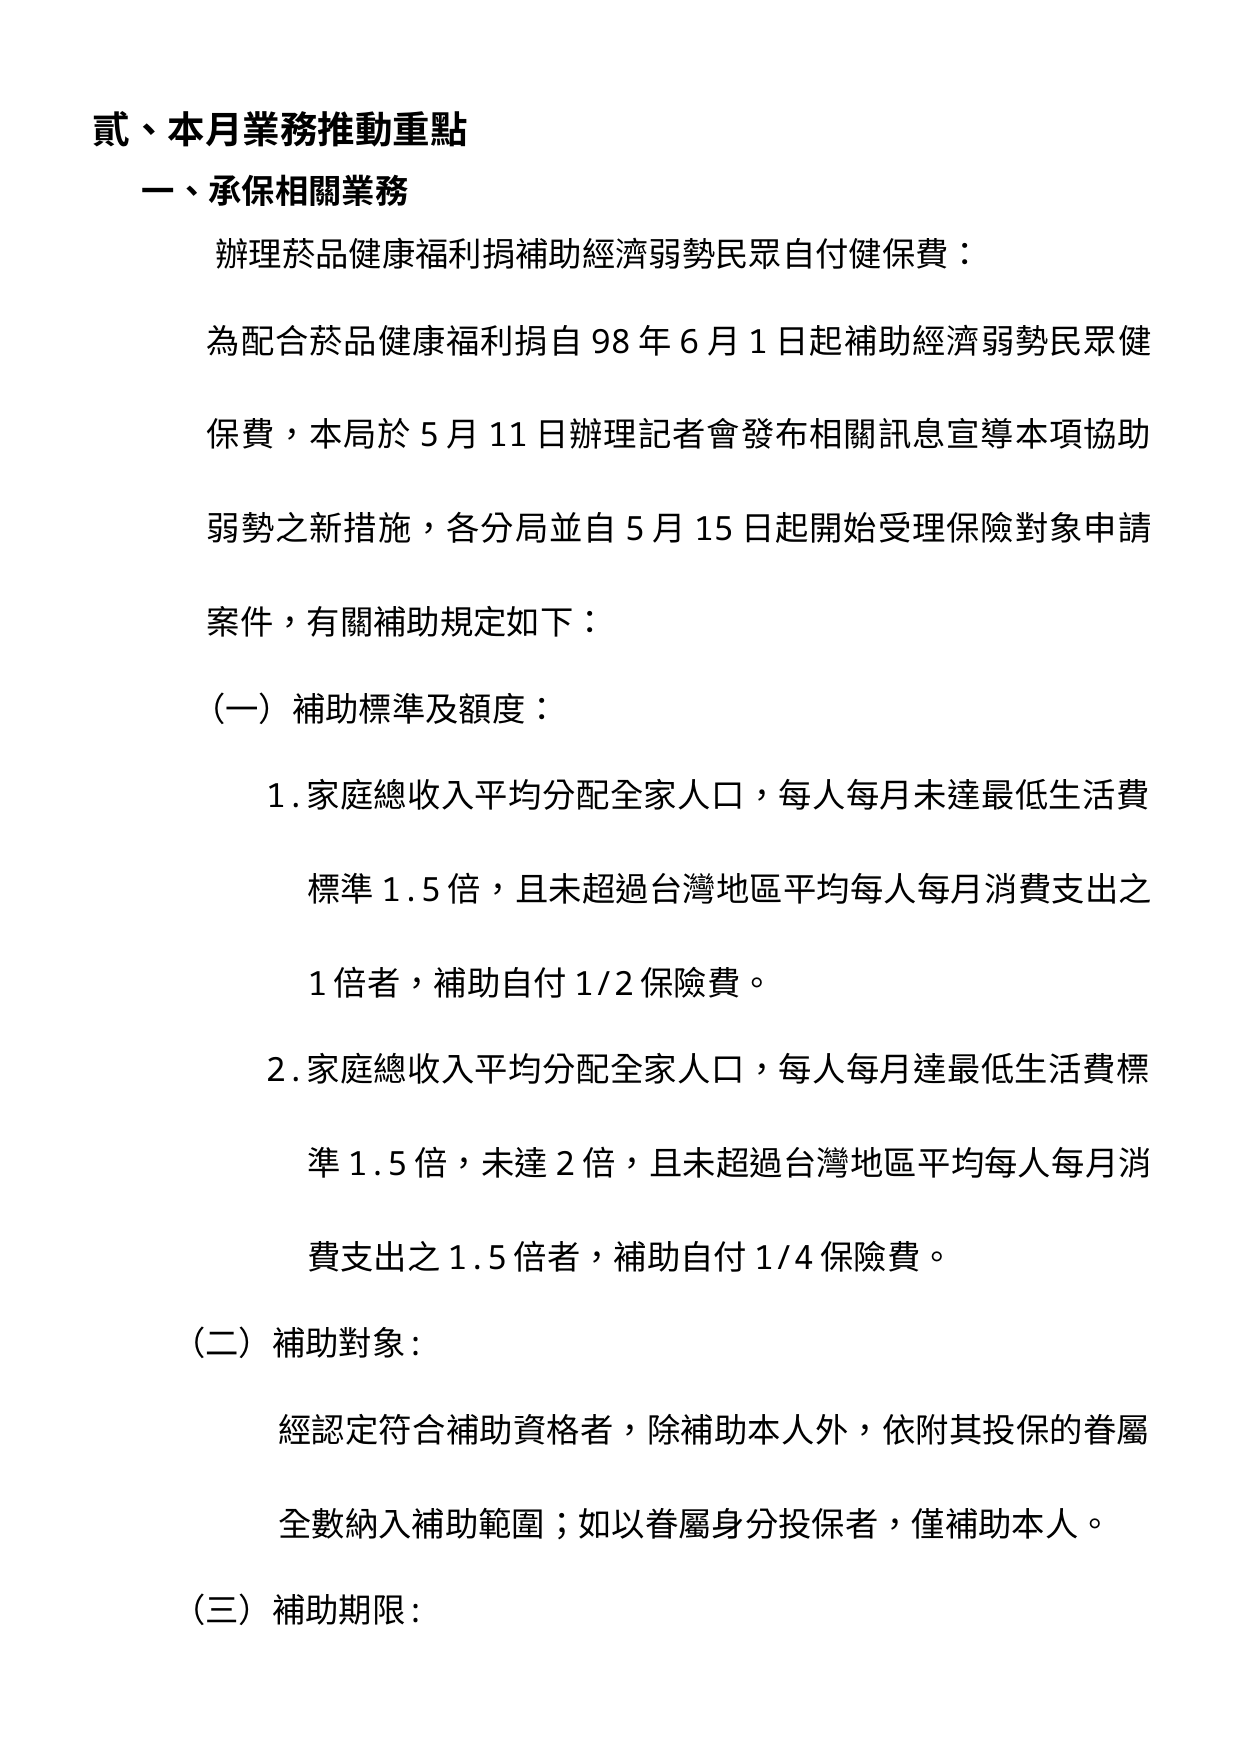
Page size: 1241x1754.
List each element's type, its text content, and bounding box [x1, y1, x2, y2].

text 為配合菸品健康福利捐自98年6月1日起補助經濟弱勢民眾健保費，本局於5月11日辦理記者會發布相關訊息宣導本項協助弱勢之新措施，各分局並自5月15日起開始受理保險對象申請案件，有關補助規定如下： [207, 297, 1152, 641]
text 貳、本月業務推動重點 [74, 85, 1152, 148]
text （一）補助標準及額度： [89, 665, 1152, 727]
text （二）補助對象: [89, 1300, 1152, 1362]
text 2.家庭總收入平均分配全家人口，每人每月達最低生活費標準1.5倍，未達2倍，且未超過台灣地區平均每人每月消費支出之1.5倍者，補助自付1/4保險費。 [266, 1026, 1152, 1276]
text （三）補助期限: [89, 1567, 1152, 1629]
text 辦理菸品健康福利捐補助經濟弱勢民眾自付健保費： [89, 210, 1152, 273]
text 1.家庭總收入平均分配全家人口，每人每月未達最低生活費標準1.5倍，且未超過台灣地區平均每人每月消費支出之1倍者，補助自付1/2保險費。 [266, 751, 1152, 1001]
text 經認定符合補助資格者，除補助本人外，依附其投保的眷屬全數納入補助範圍；如以眷屬身分投保者，僅補助本人。 [278, 1386, 1152, 1543]
text 一、承保相關業務 [88, 148, 1152, 210]
